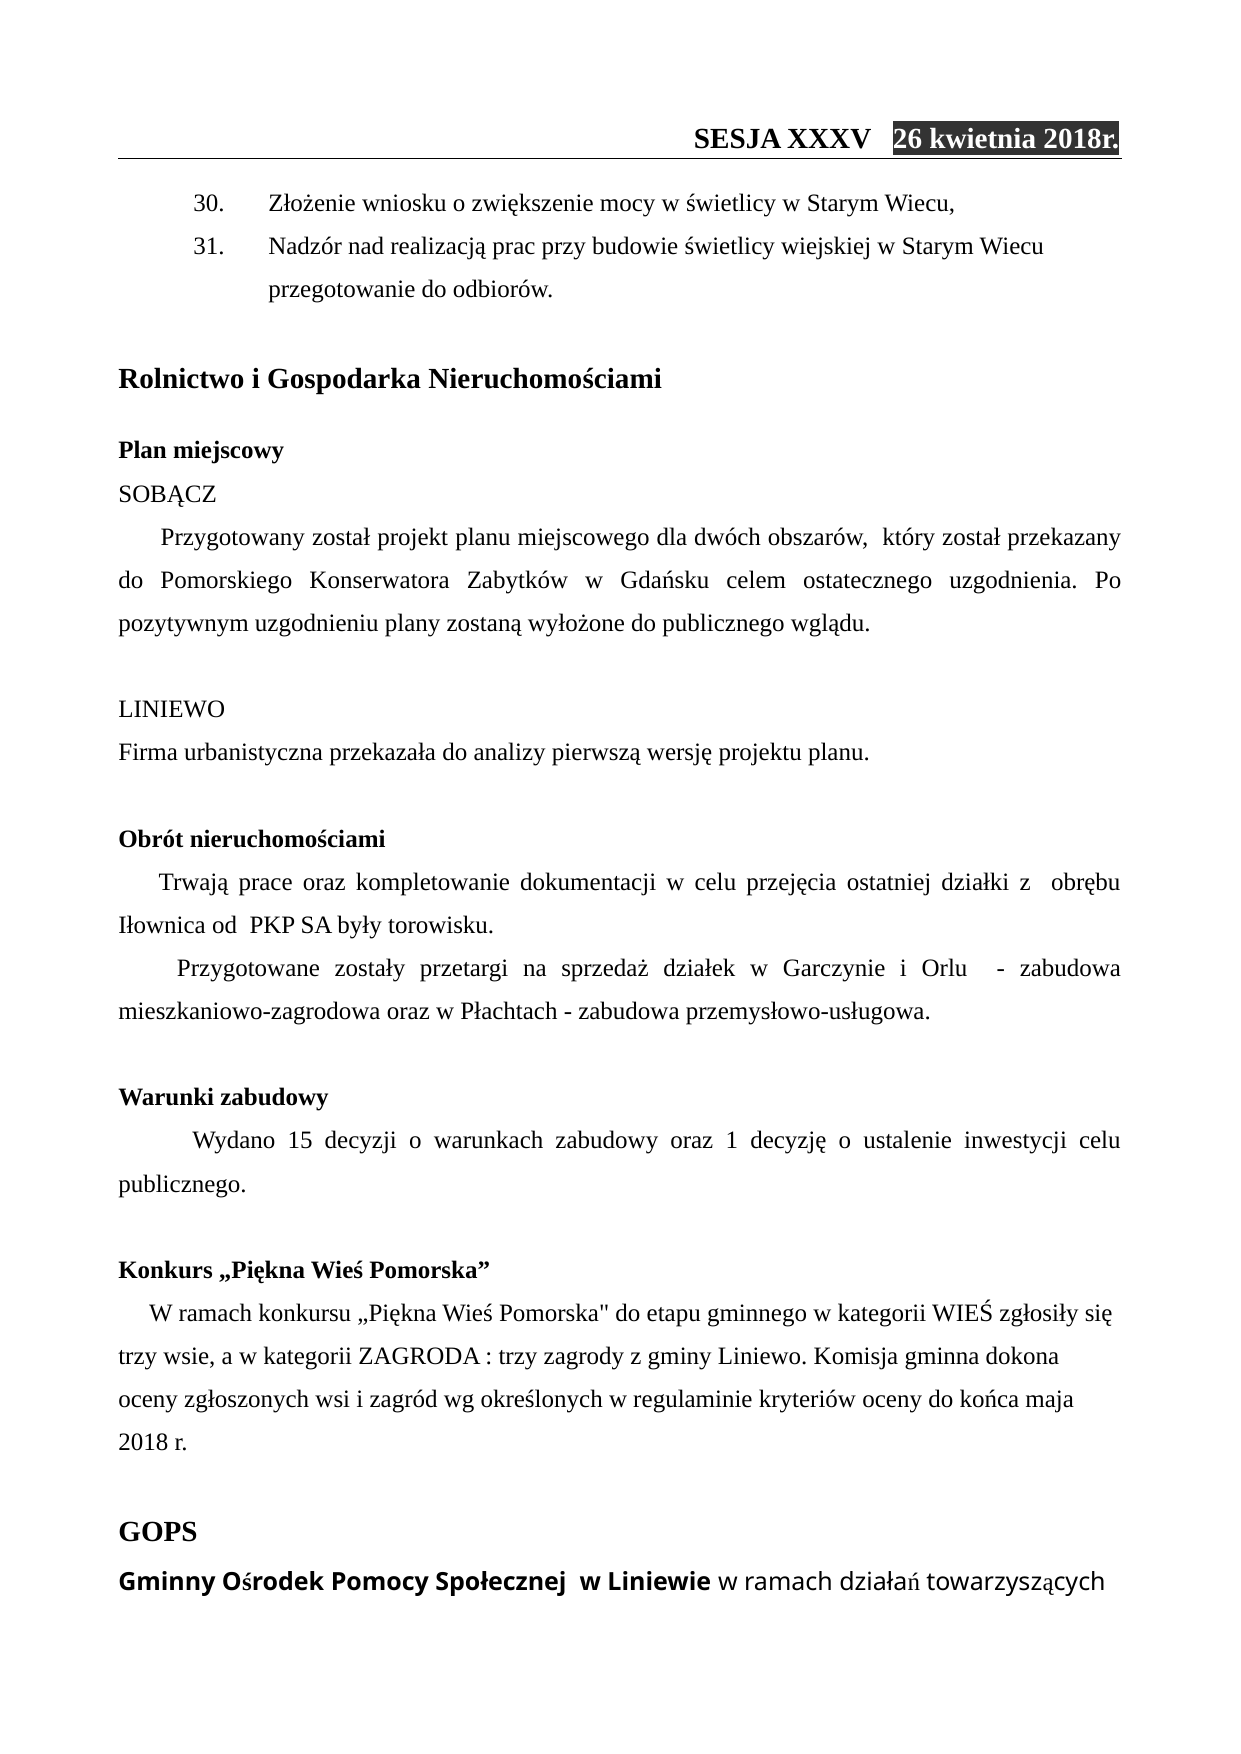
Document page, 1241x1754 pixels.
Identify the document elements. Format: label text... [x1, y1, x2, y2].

text W ramach konkursu „Piękna Wieś Pomorska" do etapu gminnego w kategorii WIEŚ zgłosiły się trzy wsie, a w kategorii ZAGRODA : trzy zagrody z gminy Liniewo. Komisja gminna dokona oceny zgłoszonych wsi i zagród wg określonych w regulaminie kryteriów oceny do końca maja 2018 r. [118, 1298, 1122, 1456]
text Plan miejscowy [118, 436, 1122, 464]
list przegotowanie do odbiorów. [193, 274, 1122, 303]
text Rolnictwo i Gospodarka Nieruchomościami [118, 361, 1122, 394]
text Warunki zabudowy [118, 1082, 1122, 1111]
text Przygotowane zostały przetargi na sprzedaż działek w Garczynie i Orlu - zabudowa mieszkaniowo-zagrodowa oraz w Płachtach - zabudowa przemysłowo-usługowa. [118, 953, 1122, 1025]
text LINIEWO [118, 694, 1122, 723]
list Złożenie wniosku o zwiększenie mocy w świetlicy w Starym Wiecu, [193, 188, 1122, 217]
list Nadzór nad realizacją prac przy budowie świetlicy wiejskiej w Starym Wiecu [193, 231, 1122, 260]
text GOPS [118, 1514, 1122, 1547]
text Przygotowany został projekt planu miejscowego dla dwóch obszarów, który został przekazany do Pomorskiego Konserwatora Zabytków w Gdańsku celem ostatecznego uzgodnienia. Po pozytywnym uzgodnieniu plany zostaną wyłożone do publicznego wglądu. [118, 522, 1122, 637]
text Gminny Ośrodek Pomocy Społecznej w Liniewie w ramach działań towarzyszących [118, 1564, 1122, 1598]
text Trwają prace oraz kompletowanie dokumentacji w celu przejęcia ostatniej działki z obrębu Iłownica od PKP SA były torowisku. [118, 867, 1122, 939]
text Obrót nieruchomościami [118, 824, 1122, 852]
text SOBĄCZ [118, 479, 1122, 507]
text Firma urbanistyczna przekazała do analizy pierwszą wersję projektu planu. [118, 737, 1122, 766]
text Konkurs „Piękna Wieś Pomorska” [118, 1255, 1122, 1284]
text Wydano 15 decyzji o warunkach zabudowy oraz 1 decyzję o ustalenie inwestycji celu publicznego. [118, 1126, 1122, 1197]
